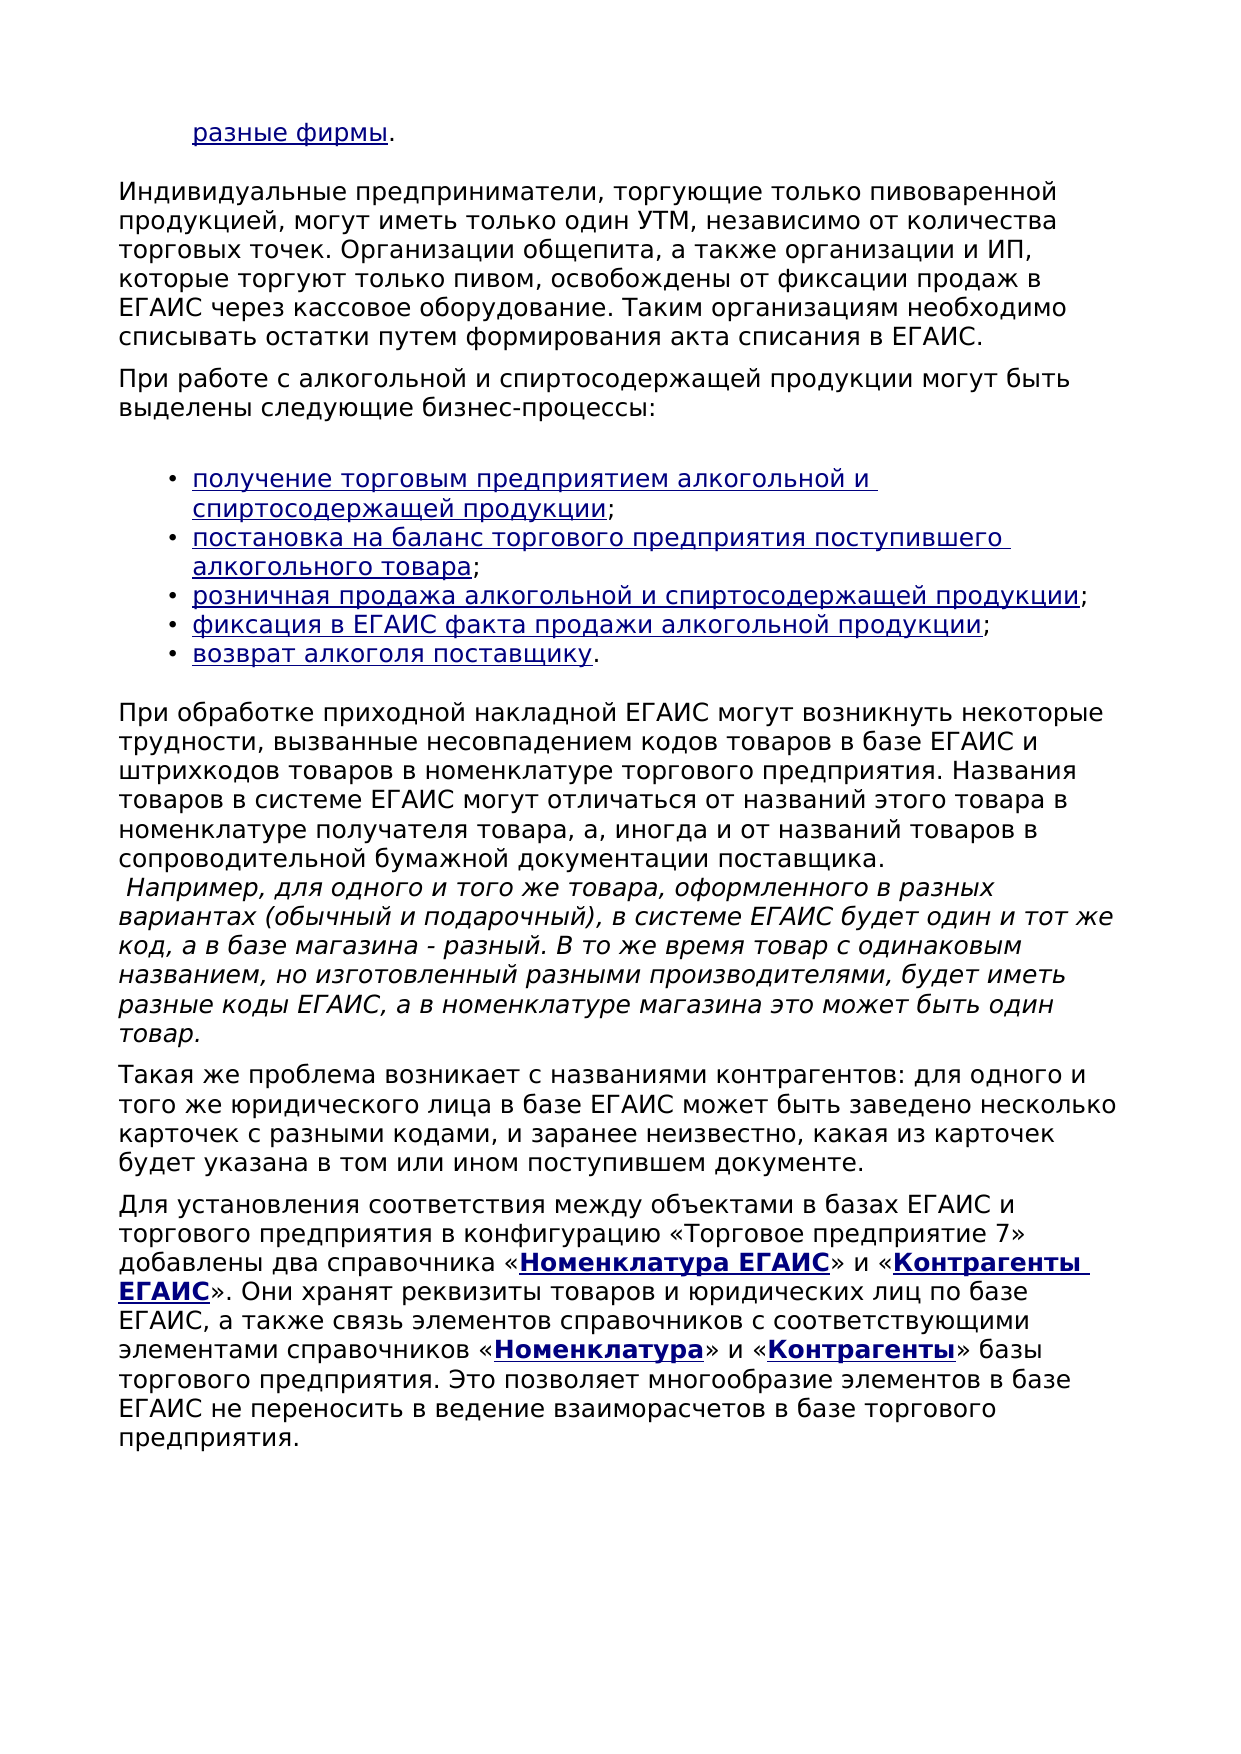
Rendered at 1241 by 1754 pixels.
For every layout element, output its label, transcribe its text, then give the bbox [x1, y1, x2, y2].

text Такая же проблема возникает с названиями контрагентов: для одного и того же юридического лица в базе ЕГАИС может быть заведено несколько карточек с разными кодами, и заранее неизвестно, какая из карточек будет указана в том или ином поступившем документе. [118, 1061, 1122, 1177]
text Индивидуальные предприниматели, торгующие только пивоваренной продукцией, могут иметь только один УТМ, независимо от количества торговых точек. Организации общепита, а также организации и ИП, которые торгуют только пивом, освобождены от фиксации продаж в ЕГАИС через кассовое оборудование. Таким организациям необходимо списывать остатки путем формирования акта списания в ЕГАИС. [118, 177, 1122, 352]
text При обработке приходной накладной ЕГАИС могут возникнуть некоторые трудности, вызванные несовпадением кодов товаров в базе ЕГАИС и штрихкодов товаров в номенклатуре торгового предприятия. Названия товаров в системе ЕГАИС могут отличаться от названий этого товара в номенклатуре получателя товара, а, иногда и от названий товаров в сопроводительной бумажной документации поставщика. Например, для одного и того же товара, оформленного в разных вариантах (обычный и подарочный), в системе ЕГАИС будет один и тот же код, а в базе магазина - разный. В то же время товар с одинаковым названием, но изготовленный разными производителями, будет иметь разные коды ЕГАИС, а в номенклатуре магазина это может быть один товар. [118, 698, 1122, 1048]
text При работе с алкогольной и спиртосодержащей продукции могут быть выделены следующие бизнес-процессы: [118, 364, 1122, 423]
list разные фирмы. [177, 118, 1122, 147]
text Для установления соответствия между объектами в базах ЕГАИС и торгового предприятия в конфигурацию «Торговое предприятие 7» добавлены два справочника «Номенклатура ЕГАИС» и «Контрагенты ЕГАИС». Они хранят реквизиты товаров и юридических лиц по базе ЕГАИС, а также связь элементов справочников с соответствующими элементами справочников «Номенклатура» и «Контрагенты» базы торгового предприятия. Это позволяет многообразие элементов в базе ЕГАИС не переносить в ведение взаиморасчетов в базе торгового предприятия. [118, 1190, 1122, 1452]
list постановка на баланс торгового предприятия поступившего алкогольного товара; [177, 523, 1122, 581]
list фиксация в ЕГАИС факта продажи алкогольной продукции; [177, 610, 1122, 639]
list возврат алкоголя поставщику. [177, 639, 1122, 669]
list получение торговым предприятием алкогольной и спиртосодержащей продукции; [177, 464, 1122, 523]
list розничная продажа алкогольной и спиртосодержащей продукции; [177, 581, 1122, 610]
